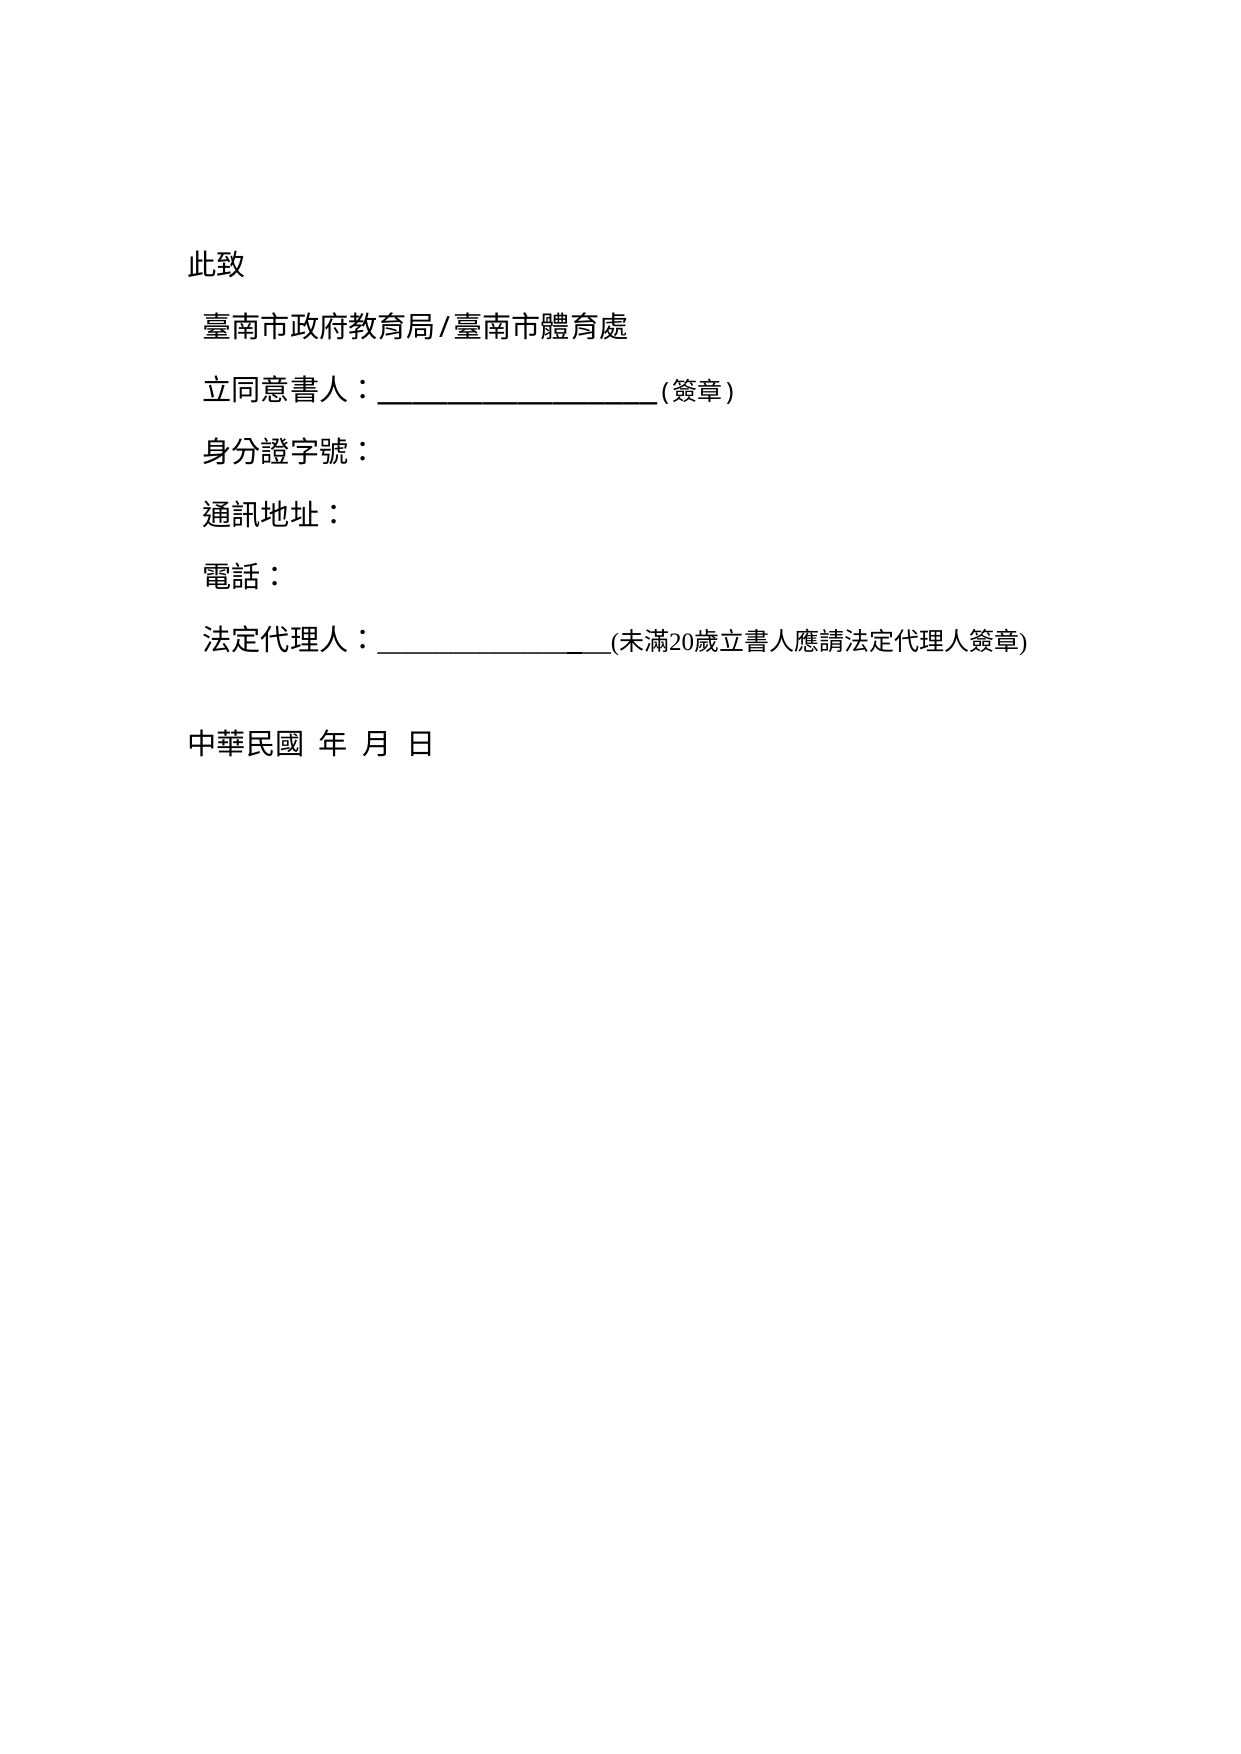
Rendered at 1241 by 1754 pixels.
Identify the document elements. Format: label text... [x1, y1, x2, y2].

text 臺南市政府教育局/臺南市體育處 [202, 283, 1053, 346]
text 立同意書人：________________(簽章) [202, 346, 1053, 408]
text 通訊地址： [202, 471, 1053, 533]
text 法定代理人：_____________ __(未滿20歲立書人應請法定代理人簽章) [202, 596, 1053, 658]
text 電話： [202, 533, 1053, 596]
text 身分證字號： [202, 408, 1053, 471]
text 中華民國 年 月 日 [187, 721, 1053, 763]
text 此致 [187, 221, 1053, 283]
